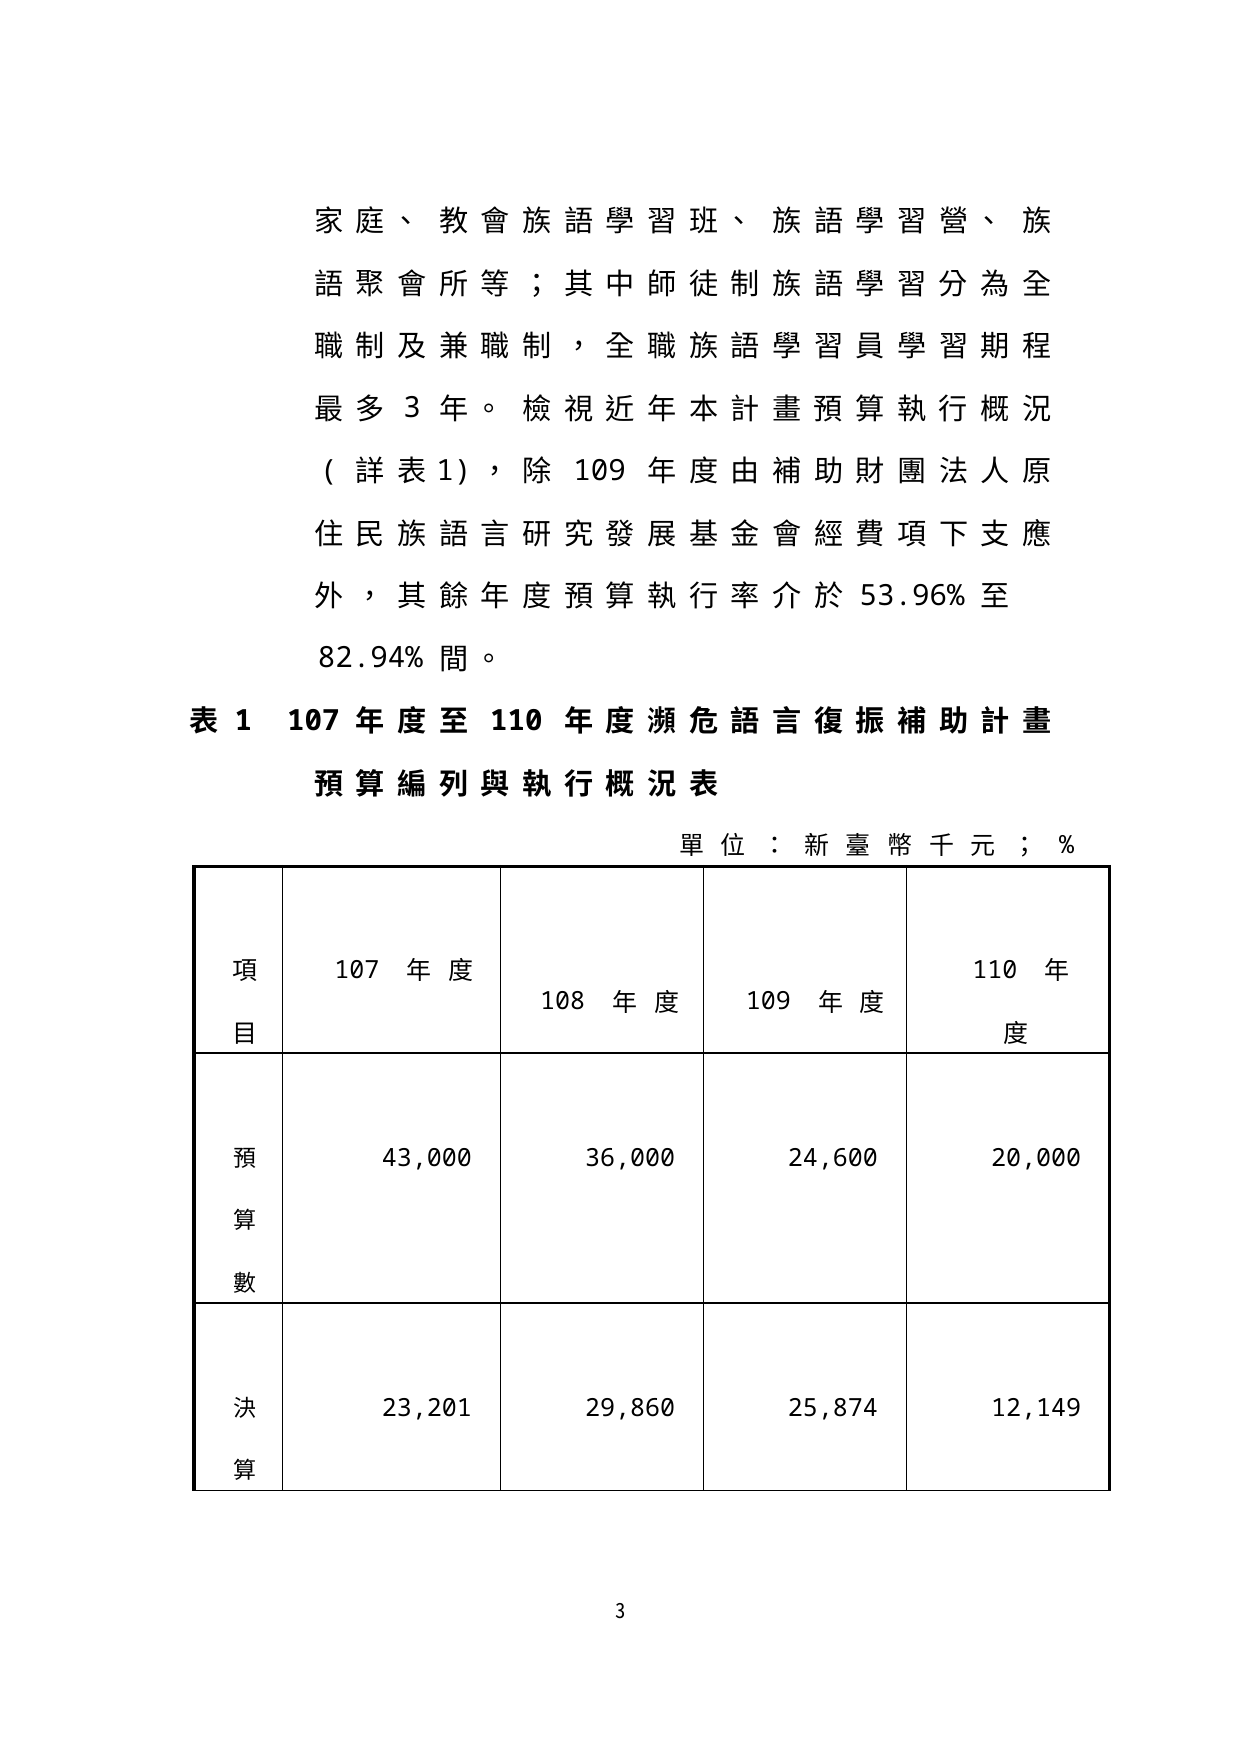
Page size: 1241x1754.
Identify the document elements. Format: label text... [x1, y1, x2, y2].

table_cell 29,860 [501, 1304, 703, 1490]
table_cell 24,600 [704, 1054, 906, 1302]
table_cell 25,874 [704, 1304, 906, 1490]
table_cell 預算數 [196, 1054, 282, 1302]
table_header 項目 [196, 868, 282, 1052]
text 單位：新臺幣千元；% [183, 802, 1087, 865]
table_cell 23,201 [283, 1304, 500, 1490]
text 2.為積極培育原住民族瀕危語言復振專才，協助各原住民族瀕危語言復振推動組織，啟發族人搶救族語之意識，落實推動各項原住民族瀕危語言復振措施，原民會自107年度起訂定本計畫推動搶救瀕危語言，工作內容包含師徒制族語學習、族語學習家庭、教會族語學習班、族語學習營、族語聚會所等；其中師徒制族語學習分為全職制及兼職制，全職族語學習員學習期程最多3年。檢視近年本計畫預算執行概況(詳表1)，除109年度由補助財團法人原住民族語言研究發展基金會經費項下支應外，其餘年度預算執行率介於53.96%至82.94%間。 [271, 177, 1058, 677]
table_cell 20,000 [907, 1054, 1108, 1302]
table_cell 36,000 [501, 1054, 703, 1302]
table_header 107年度 [283, 868, 500, 1052]
table_header 110年度 [907, 868, 1108, 1052]
text 表1 107年度至110年度瀕危語言復振補助計畫預算編列與執行概況表 [183, 677, 1087, 802]
table_header 109年度 [704, 868, 906, 1052]
table_cell 決算 [196, 1304, 282, 1490]
table_header 108年度 [501, 868, 703, 1052]
table_cell 43,000 [283, 1054, 500, 1302]
table_cell 12,149 [907, 1304, 1108, 1490]
